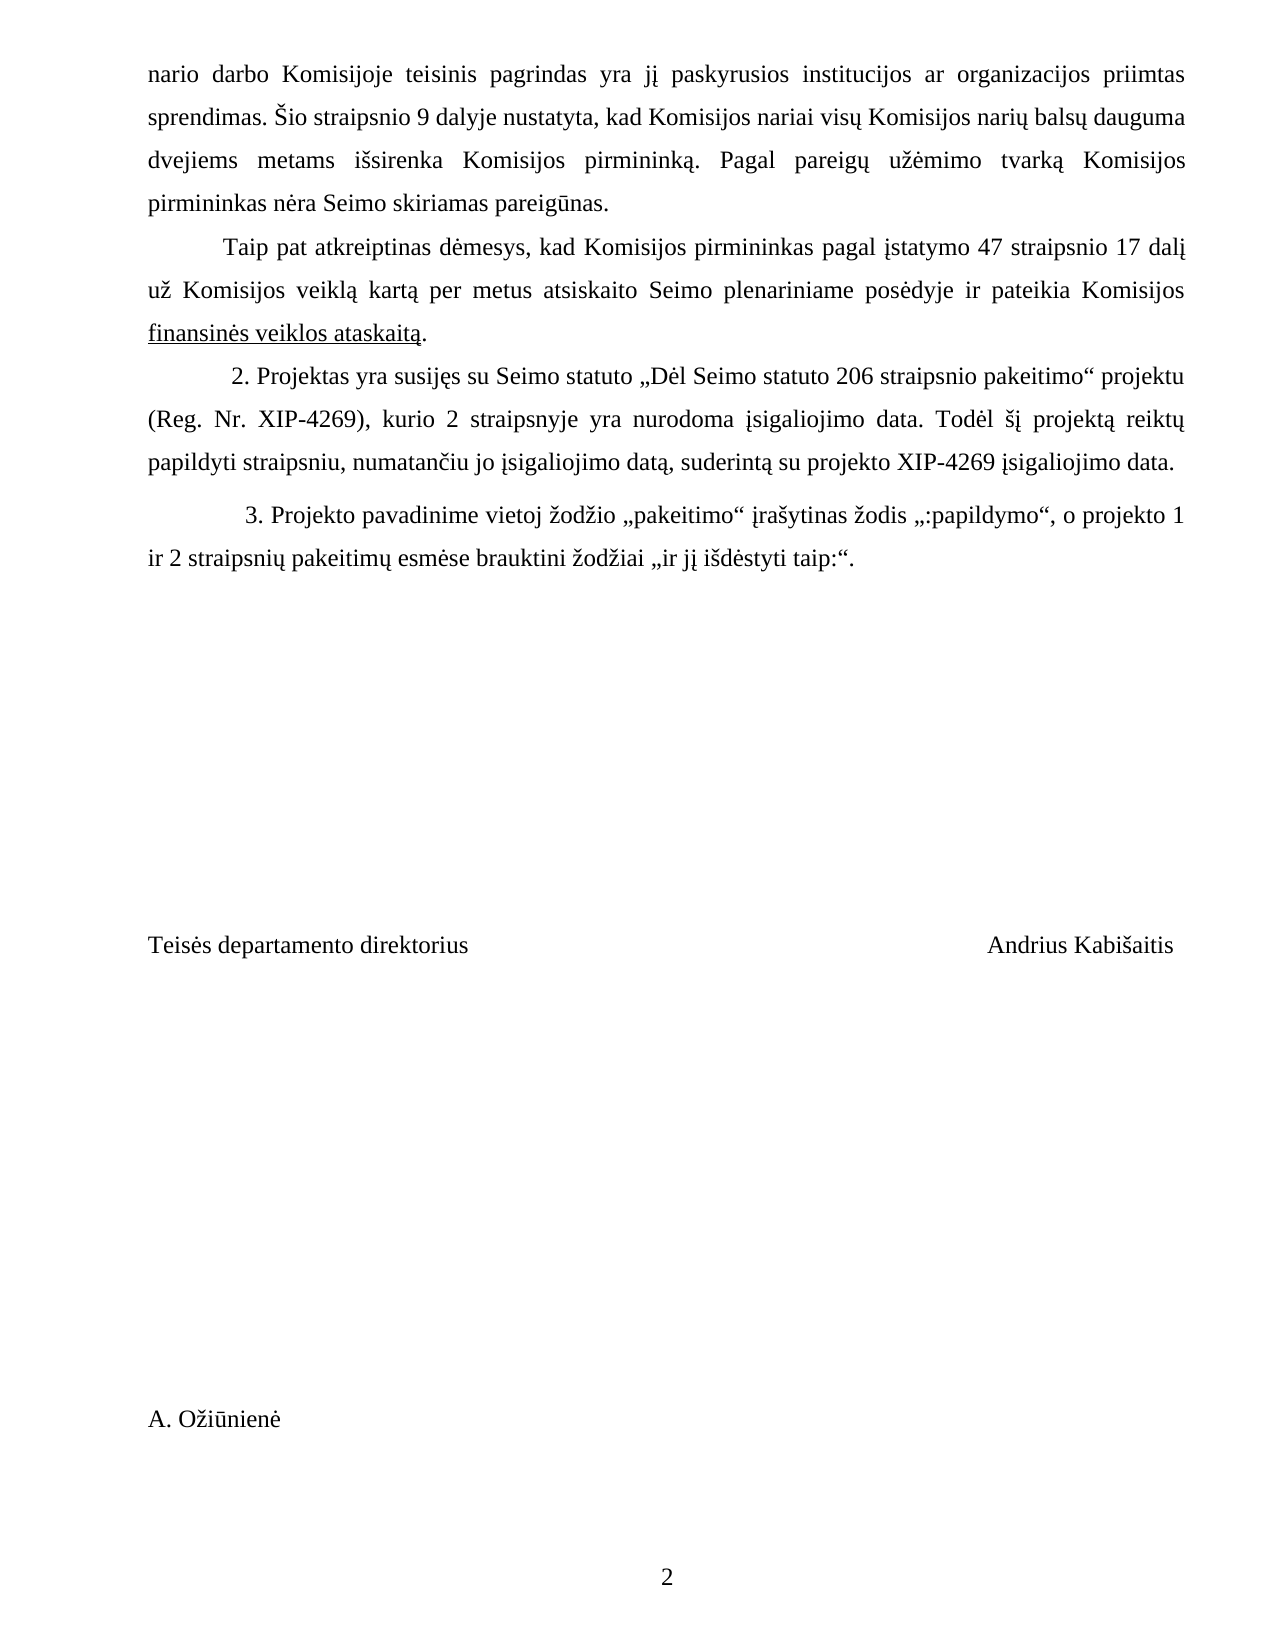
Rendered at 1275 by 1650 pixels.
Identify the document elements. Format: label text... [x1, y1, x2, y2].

text 2. Projektas yra susijęs su Seimo statuto „Dėl Seimo statuto 206 straipsnio pakeitimo“ projektu (Reg. Nr. XIP-4269), kurio 2 straipsnyje yra nurodoma įsigaliojimo data. Todėl šį projektą reiktų papildyti straipsniu, numatančiu jo įsigaliojimo datą, suderintą su projekto XIP-4269 įsigaliojimo data. [148, 361, 1186, 476]
text Taip pat atkreiptinas dėmesys, kad Komisijos pirmininkas pagal įstatymo 47 straipsnio 17 dalį už Komisijos veiklą kartą per metus atsiskaito Seimo plenariniame posėdyje ir pateikia Komisijos finansinės veiklos ataskaitą. [148, 232, 1186, 347]
text Teisės departamento direktorius Andrius Kabišaitis [148, 930, 1186, 959]
text nario darbo Komisijoje teisinis pagrindas yra jį paskyrusios institucijos ar organizacijos priimtas sprendimas. Šio straipsnio 9 dalyje nustatyta, kad Komisijos nariai visų Komisijos narių balsų dauguma dvejiems metams išsirenka Komisijos pirmininką. Pagal pareigų užėmimo tvarką Komisijos pirmininkas nėra Seimo skiriamas pareigūnas. [148, 59, 1186, 217]
text A. Ožiūnienė [148, 1404, 1186, 1433]
text 3. Projekto pavadinime vietoj žodžio „pakeitimo“ įrašytinas žodis „:papildymo“, o projekto 1 ir 2 straipsnių pakeitimų esmėse brauktini žodžiai „ir jį išdėstyti taip:“. [148, 500, 1186, 572]
